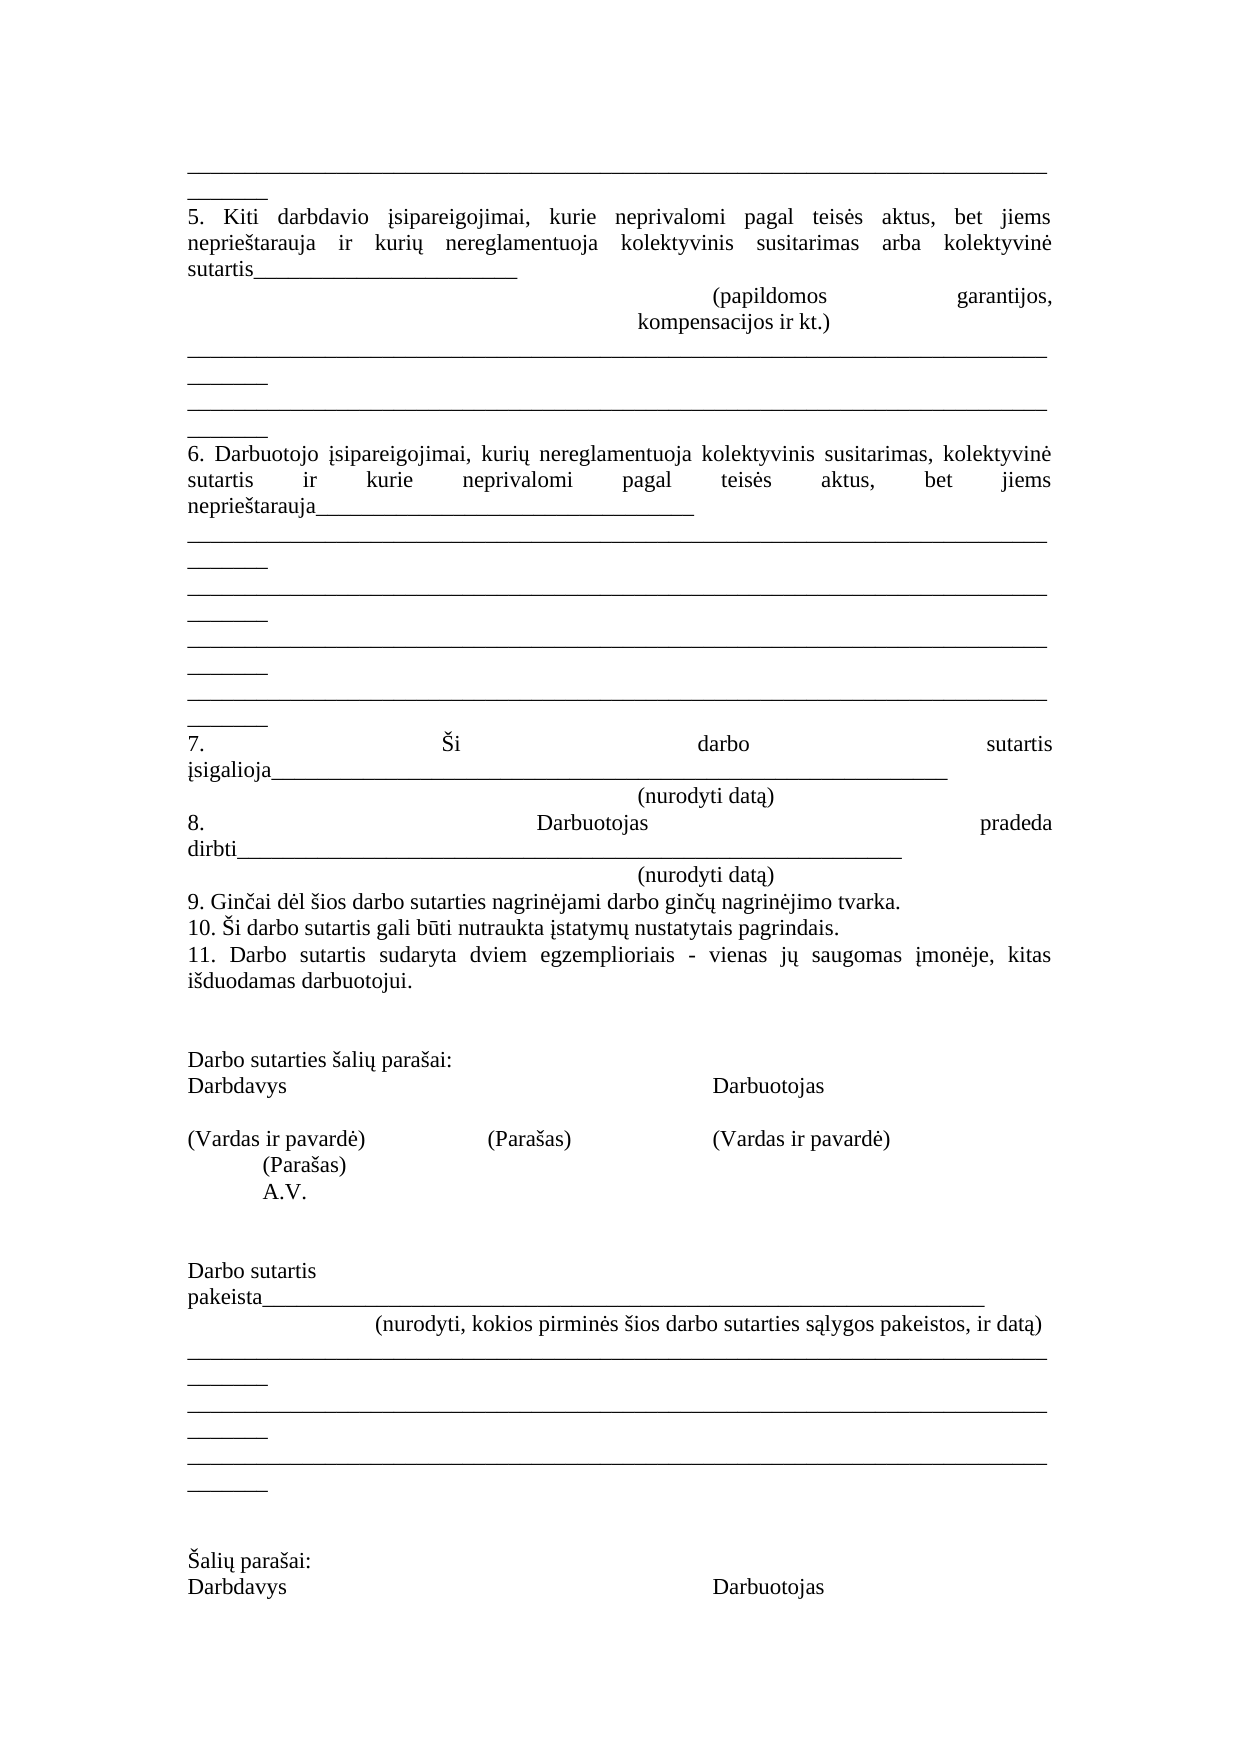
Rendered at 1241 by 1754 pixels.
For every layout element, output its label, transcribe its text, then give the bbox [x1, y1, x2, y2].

text 9. Ginčai dėl šios darbo sutarties nagrinėjami darbo ginčų nagrinėjimo tvarka. [187, 888, 1053, 914]
text Šalių parašai: [187, 1547, 1053, 1573]
text __________________________________________________________________________________ [187, 1336, 1053, 1389]
text 6. Darbuotojo įsipareigojimai, kurių nereglamentuoja kolektyvinis susitarimas, kolektyvinė sutartis ir kurie neprivalomi pagal teisės aktus, bet jiems neprieštarauja_________________________________ [187, 440, 1053, 519]
text Darbo sutartis pakeista_______________________________________________________________ [187, 1257, 1053, 1309]
text 10. Ši darbo sutartis gali būti nutraukta įstatymų nustatytais pagrindais. [187, 914, 1053, 941]
text (nurodyti datą) [562, 782, 1053, 809]
text __________________________________________________________________________________ [187, 572, 1053, 624]
text Darbdavys Darbuotojas [187, 1072, 1053, 1099]
text 7. Ši darbo sutartis įsigalioja___________________________________________________________ [187, 730, 1053, 782]
text __________________________________________________________________________________ [187, 1389, 1053, 1441]
text 5. Kiti darbdavio įsipareigojimai, kurie neprivalomi pagal teisės aktus, bet jiems neprieštarauja ir kurių nereglamentuoja kolektyvinis susitarimas arba kolektyvinė sutartis_______________________ [187, 203, 1053, 282]
text Darbo sutarties šalių parašai: [187, 1046, 1053, 1072]
text (Vardas ir pavardė) (Parašas) (Vardas ir pavardė) (Parašas) [187, 1125, 1053, 1178]
text __________________________________________________________________________________ [187, 334, 1053, 387]
text __________________________________________________________________________________ [187, 677, 1053, 730]
text Darbdavys Darbuotojas [187, 1573, 1053, 1599]
text __________________________________________________________________________________ [187, 1441, 1053, 1494]
text __________________________________________________________________________________ [187, 150, 1053, 203]
text __________________________________________________________________________________ [187, 387, 1053, 440]
text 8. Darbuotojas pradeda dirbti__________________________________________________________ [187, 809, 1053, 862]
text __________________________________________________________________________________ [187, 519, 1053, 572]
text __________________________________________________________________________________ [187, 624, 1053, 677]
text A.V. [187, 1178, 1053, 1204]
text (papildomos garantijos, kompensacijos ir kt.) [637, 282, 1053, 334]
text (nurodyti, kokios pirminės šios darbo sutarties sąlygos pakeistos, ir datą) [375, 1309, 1053, 1336]
text 11. Darbo sutartis sudaryta dviem egzemplioriais - vienas jų saugomas įmonėje, kitas išduodamas darbuotojui. [187, 941, 1053, 993]
text (nurodyti datą) [562, 862, 1053, 888]
